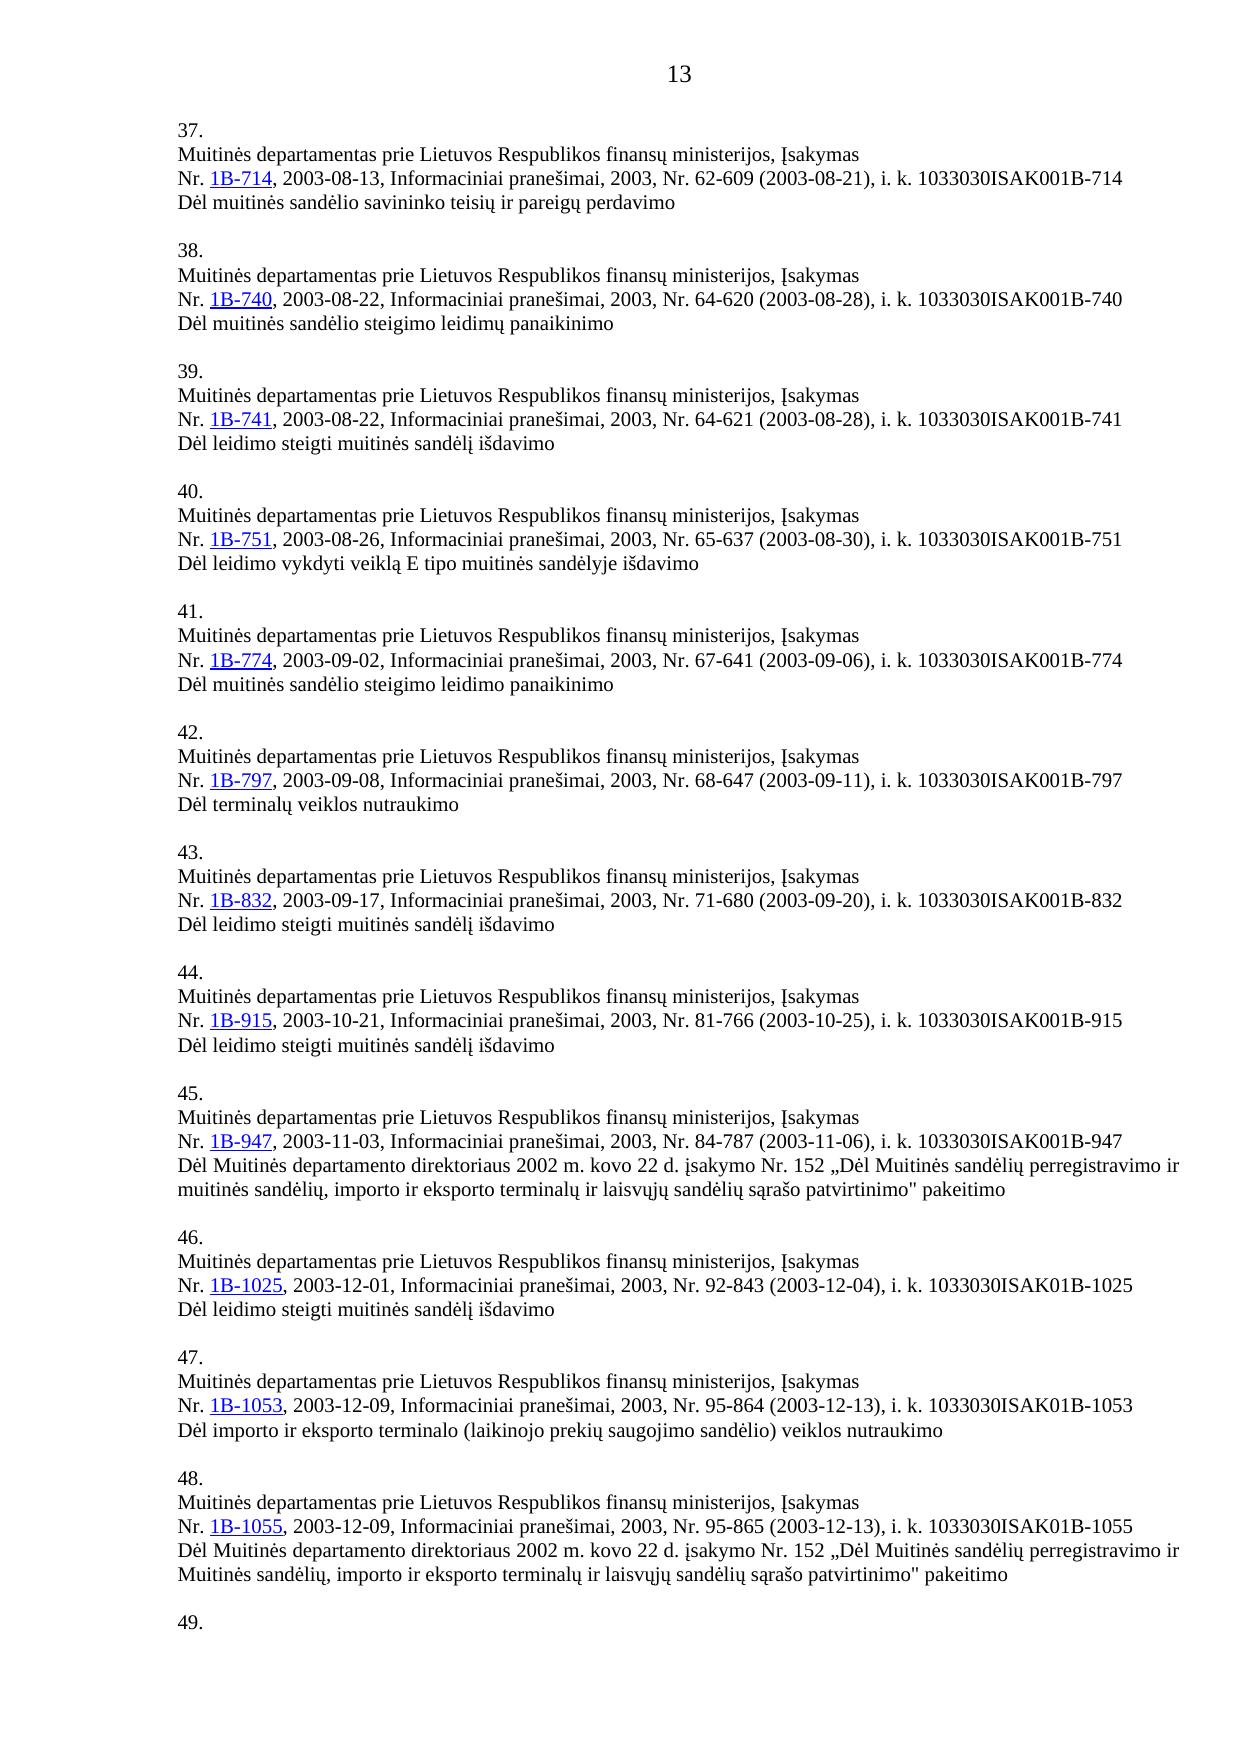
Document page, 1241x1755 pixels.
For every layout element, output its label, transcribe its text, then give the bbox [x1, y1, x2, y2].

text 46. [177, 1225, 1181, 1249]
text Dėl Muitinės departamento direktoriaus 2002 m. kovo 22 d. įsakymo Nr. 152 „Dėl Muitinės sandėlių perregistravimo ir Muitinės sandėlių, importo ir eksporto terminalų ir laisvųjų sandėlių sąrašo patvirtinimo" pakeitimo [177, 1538, 1181, 1586]
text Nr. 1B-1025, 2003-12-01, Informaciniai pranešimai, 2003, Nr. 92-843 (2003-12-04), i. k. 1033030ISAK01B-1025 [177, 1273, 1181, 1297]
text 41. [177, 599, 1181, 623]
text Muitinės departamentas prie Lietuvos Respublikos finansų ministerijos, Įsakymas [177, 262, 1181, 287]
text Dėl muitinės sandėlio savininko teisių ir pareigų perdavimo [177, 190, 1181, 214]
text 38. [177, 238, 1181, 262]
text Nr. 1B-774, 2003-09-02, Informaciniai pranešimai, 2003, Nr. 67-641 (2003-09-06), i. k. 1033030ISAK001B-774 [177, 647, 1181, 672]
text 47. [177, 1345, 1181, 1369]
text Nr. 1B-1053, 2003-12-09, Informaciniai pranešimai, 2003, Nr. 95-864 (2003-12-13), i. k. 1033030ISAK01B-1053 [177, 1393, 1181, 1417]
text Muitinės departamentas prie Lietuvos Respublikos finansų ministerijos, Įsakymas [177, 623, 1181, 647]
text Muitinės departamentas prie Lietuvos Respublikos finansų ministerijos, Įsakymas [177, 984, 1181, 1008]
text Dėl muitinės sandėlio steigimo leidimų panaikinimo [177, 311, 1181, 335]
text 44. [177, 960, 1181, 984]
text Nr. 1B-740, 2003-08-22, Informaciniai pranešimai, 2003, Nr. 64-620 (2003-08-28), i. k. 1033030ISAK001B-740 [177, 287, 1181, 311]
text 49. [177, 1610, 1181, 1634]
text Dėl Muitinės departamento direktoriaus 2002 m. kovo 22 d. įsakymo Nr. 152 „Dėl Muitinės sandėlių perregistravimo ir muitinės sandėlių, importo ir eksporto terminalų ir laisvųjų sandėlių sąrašo patvirtinimo" pakeitimo [177, 1153, 1181, 1201]
text Dėl importo ir eksporto terminalo (laikinojo prekių saugojimo sandėlio) veiklos nutraukimo [177, 1417, 1181, 1442]
text Dėl leidimo steigti muitinės sandėlį išdavimo [177, 1297, 1181, 1321]
text Muitinės departamentas prie Lietuvos Respublikos finansų ministerijos, Įsakymas [177, 864, 1181, 888]
text Muitinės departamentas prie Lietuvos Respublikos finansų ministerijos, Įsakymas [177, 1490, 1181, 1514]
text Muitinės departamentas prie Lietuvos Respublikos finansų ministerijos, Įsakymas [177, 744, 1181, 768]
text 37. [177, 118, 1181, 142]
text 42. [177, 720, 1181, 744]
text Muitinės departamentas prie Lietuvos Respublikos finansų ministerijos, Įsakymas [177, 383, 1181, 407]
text Muitinės departamentas prie Lietuvos Respublikos finansų ministerijos, Įsakymas [177, 1105, 1181, 1129]
text Nr. 1B-915, 2003-10-21, Informaciniai pranešimai, 2003, Nr. 81-766 (2003-10-25), i. k. 1033030ISAK001B-915 [177, 1008, 1181, 1032]
text Nr. 1B-797, 2003-09-08, Informaciniai pranešimai, 2003, Nr. 68-647 (2003-09-11), i. k. 1033030ISAK001B-797 [177, 768, 1181, 792]
text Nr. 1B-741, 2003-08-22, Informaciniai pranešimai, 2003, Nr. 64-621 (2003-08-28), i. k. 1033030ISAK001B-741 [177, 407, 1181, 431]
text Dėl leidimo steigti muitinės sandėlį išdavimo [177, 1032, 1181, 1057]
text Nr. 1B-714, 2003-08-13, Informaciniai pranešimai, 2003, Nr. 62-609 (2003-08-21), i. k. 1033030ISAK001B-714 [177, 166, 1181, 190]
text Dėl leidimo vykdyti veiklą E tipo muitinės sandėlyje išdavimo [177, 551, 1181, 575]
text Nr. 1B-751, 2003-08-26, Informaciniai pranešimai, 2003, Nr. 65-637 (2003-08-30), i. k. 1033030ISAK001B-751 [177, 527, 1181, 551]
text Dėl muitinės sandėlio steigimo leidimo panaikinimo [177, 672, 1181, 696]
text Nr. 1B-1055, 2003-12-09, Informaciniai pranešimai, 2003, Nr. 95-865 (2003-12-13), i. k. 1033030ISAK01B-1055 [177, 1514, 1181, 1538]
text Dėl terminalų veiklos nutraukimo [177, 792, 1181, 816]
text Muitinės departamentas prie Lietuvos Respublikos finansų ministerijos, Įsakymas [177, 142, 1181, 166]
text Muitinės departamentas prie Lietuvos Respublikos finansų ministerijos, Įsakymas [177, 503, 1181, 527]
text Dėl leidimo steigti muitinės sandėlį išdavimo [177, 431, 1181, 455]
text Nr. 1B-947, 2003-11-03, Informaciniai pranešimai, 2003, Nr. 84-787 (2003-11-06), i. k. 1033030ISAK001B-947 [177, 1129, 1181, 1153]
text 45. [177, 1081, 1181, 1105]
text 43. [177, 840, 1181, 864]
text 40. [177, 479, 1181, 503]
text 48. [177, 1466, 1181, 1490]
text Muitinės departamentas prie Lietuvos Respublikos finansų ministerijos, Įsakymas [177, 1369, 1181, 1393]
text Dėl leidimo steigti muitinės sandėlį išdavimo [177, 912, 1181, 936]
text 39. [177, 359, 1181, 383]
text Muitinės departamentas prie Lietuvos Respublikos finansų ministerijos, Įsakymas [177, 1249, 1181, 1273]
text Nr. 1B-832, 2003-09-17, Informaciniai pranešimai, 2003, Nr. 71-680 (2003-09-20), i. k. 1033030ISAK001B-832 [177, 888, 1181, 912]
